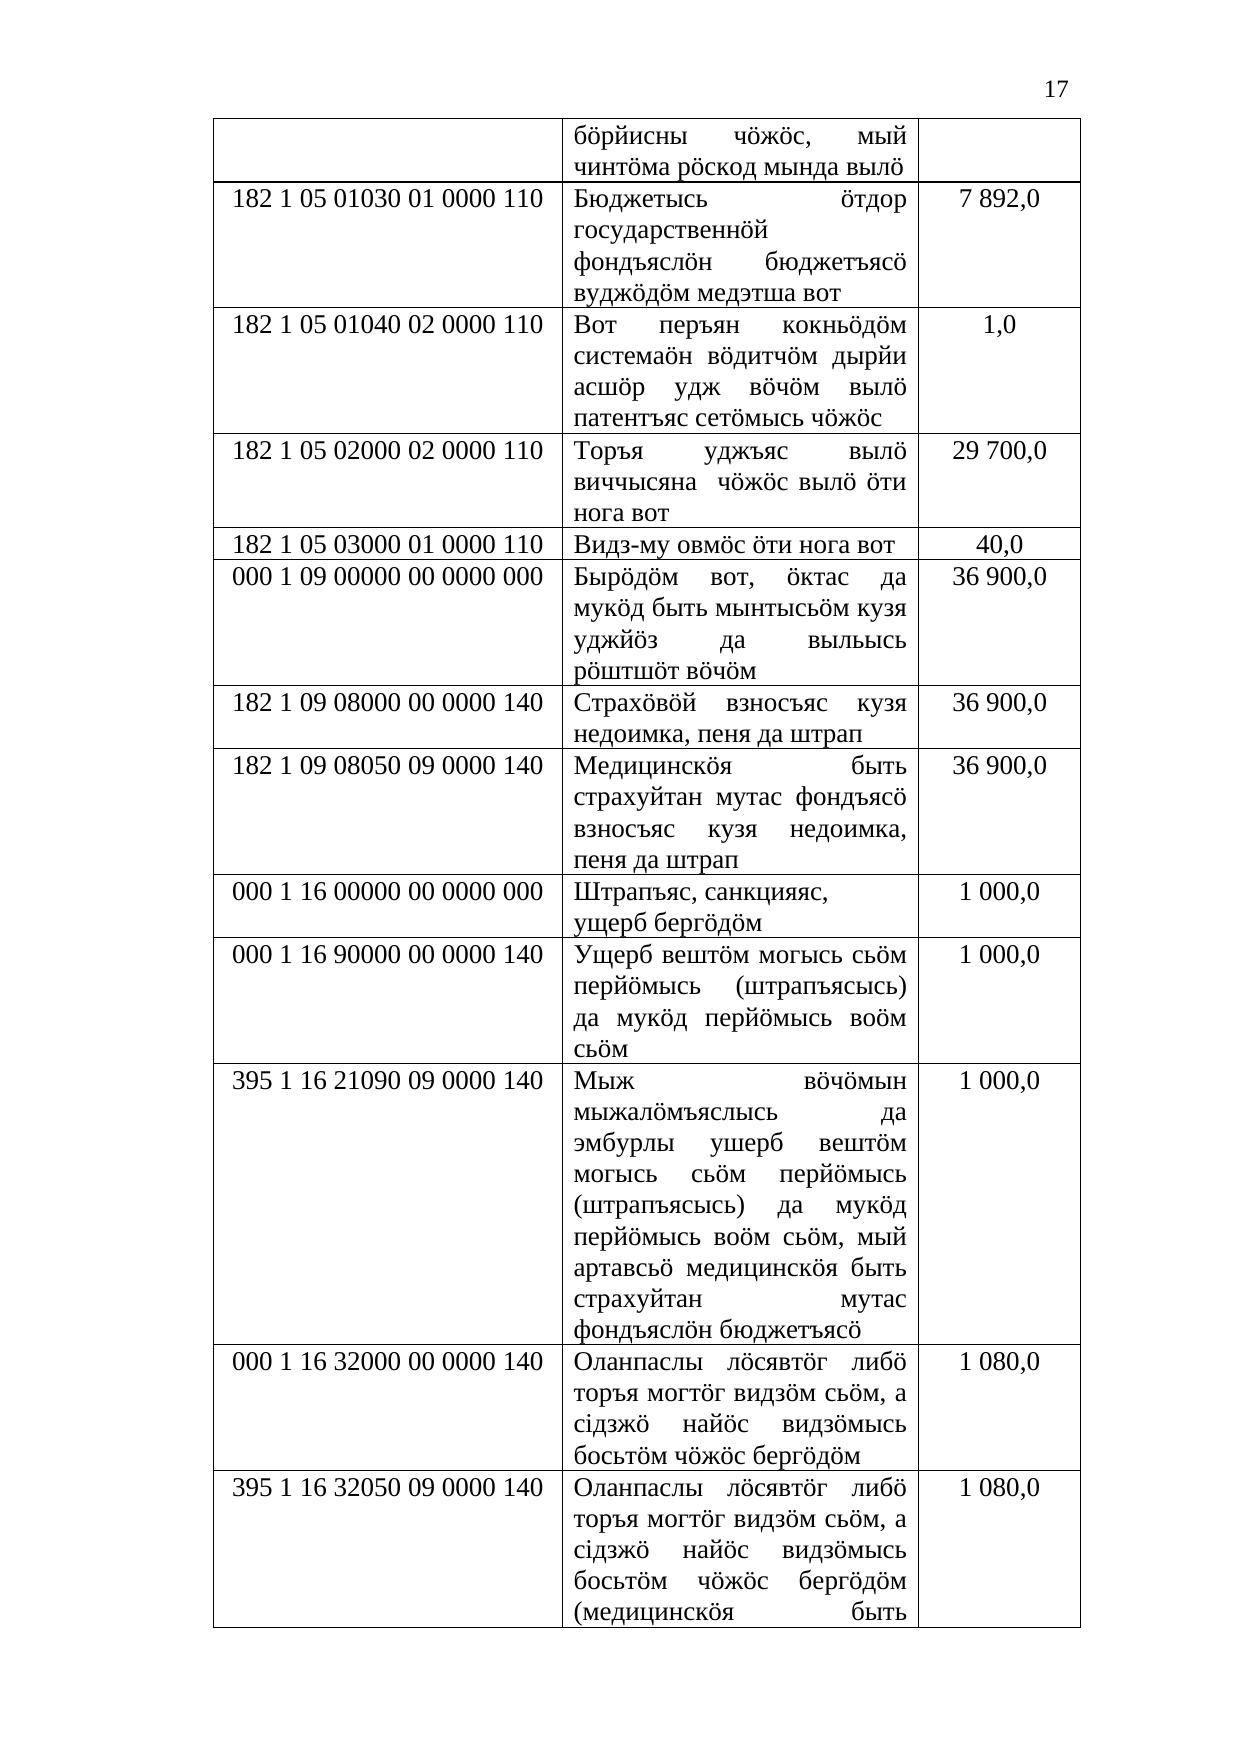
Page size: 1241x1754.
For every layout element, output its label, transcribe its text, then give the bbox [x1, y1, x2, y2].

table_cell Страхöвöй взносъяс кузя недоимка, пеня да штрап [563, 686, 918, 748]
table_cell 1 000,0 [919, 1064, 1080, 1344]
table_cell 000 1 16 90000 00 0000 140 [214, 938, 562, 1063]
table_cell 182 1 05 02000 02 0000 110 [214, 434, 562, 527]
table_cell 000 1 09 00000 00 0000 000 [214, 560, 562, 685]
table_cell Бырöдöм вот, öктас да мукöд быть мынтысьöм кузя уджйöз да выльысь рöштшöт вöчöм [563, 560, 918, 685]
table_cell 1,0 [919, 308, 1080, 433]
table_cell 182 1 09 08000 00 0000 140 [214, 686, 562, 748]
table_cell 1 080,0 [919, 1471, 1080, 1627]
table_cell 182 1 05 01030 01 0000 110 [214, 183, 562, 307]
table_cell 1 000,0 [919, 938, 1080, 1063]
table_cell 29 700,0 [919, 434, 1080, 527]
table_cell 36 900,0 [919, 686, 1080, 748]
table_cell Мыж вöчöмын мыжалöмъяслысь да эмбурлы ушерб вештöм могысь сьöм перйöмысь (штрапъясысь) да мукöд перйöмысь воöм сьöм, мый артавсьö медицинскöя быть страхуйтан мутас фондъяслöн бюджетъясö [563, 1064, 918, 1344]
table_cell 000 1 16 00000 00 0000 000 [214, 875, 562, 937]
table_cell 7 892,0 [919, 183, 1080, 307]
table_cell 395 1 16 32050 09 0000 140 [214, 1471, 562, 1627]
table_cell [919, 119, 1080, 181]
table_cell Штрапъяс, санкцияяс, ущерб бергöдöм [563, 875, 918, 937]
table_cell Вот перъян кокньöдöм системаöн вöдитчöм дырйи асшöр удж вöчöм вылö патентъяс сетöмысь чöжöс [563, 308, 918, 433]
table_cell 182 1 09 08050 09 0000 140 [214, 749, 562, 874]
table_cell 000 1 16 32000 00 0000 140 [214, 1345, 562, 1470]
table_cell Оланпаслы лöсявтöг либö торъя могтöг видзöм сьöм, а сідзжö найöс видзöмысь босьтöм чöжöс бергöдöм (медицинскöя быть [563, 1471, 918, 1627]
table_cell Видз-му овмöс öти нога вот [563, 528, 918, 559]
table_cell 395 1 16 21090 09 0000 140 [214, 1064, 562, 1344]
table_cell 36 900,0 [919, 749, 1080, 874]
table_cell бöрйисны чöжöс, мый чинтöма рöскод мында вылö [563, 119, 918, 181]
table_cell Торъя уджъяс вылö виччысяна чöжöс вылö öти нога вот [563, 434, 918, 527]
table_cell 182 1 05 01040 02 0000 110 [214, 308, 562, 433]
table_cell 40,0 [919, 528, 1080, 559]
table_cell Ущерб вештöм могысь сьöм перйöмысь (штрапъясысь) да мукöд перйöмысь воöм сьöм [563, 938, 918, 1063]
table_cell Медицинскöя быть страхуйтан мутас фондъясö взносъяс кузя недоимка, пеня да штрап [563, 749, 918, 874]
table_cell [214, 119, 562, 181]
table_cell 1 000,0 [919, 875, 1080, 937]
table_cell 36 900,0 [919, 560, 1080, 685]
table_cell 182 1 05 03000 01 0000 110 [214, 528, 562, 559]
table_cell Оланпаслы лöсявтöг либö торъя могтöг видзöм сьöм, а сідзжö найöс видзöмысь босьтöм чöжöс бергöдöм [563, 1345, 918, 1470]
table_cell Бюджетысь öтдор государственнöй фондъяслöн бюджетъясö вуджöдöм медэтша вот [563, 183, 918, 307]
table_cell 1 080,0 [919, 1345, 1080, 1470]
